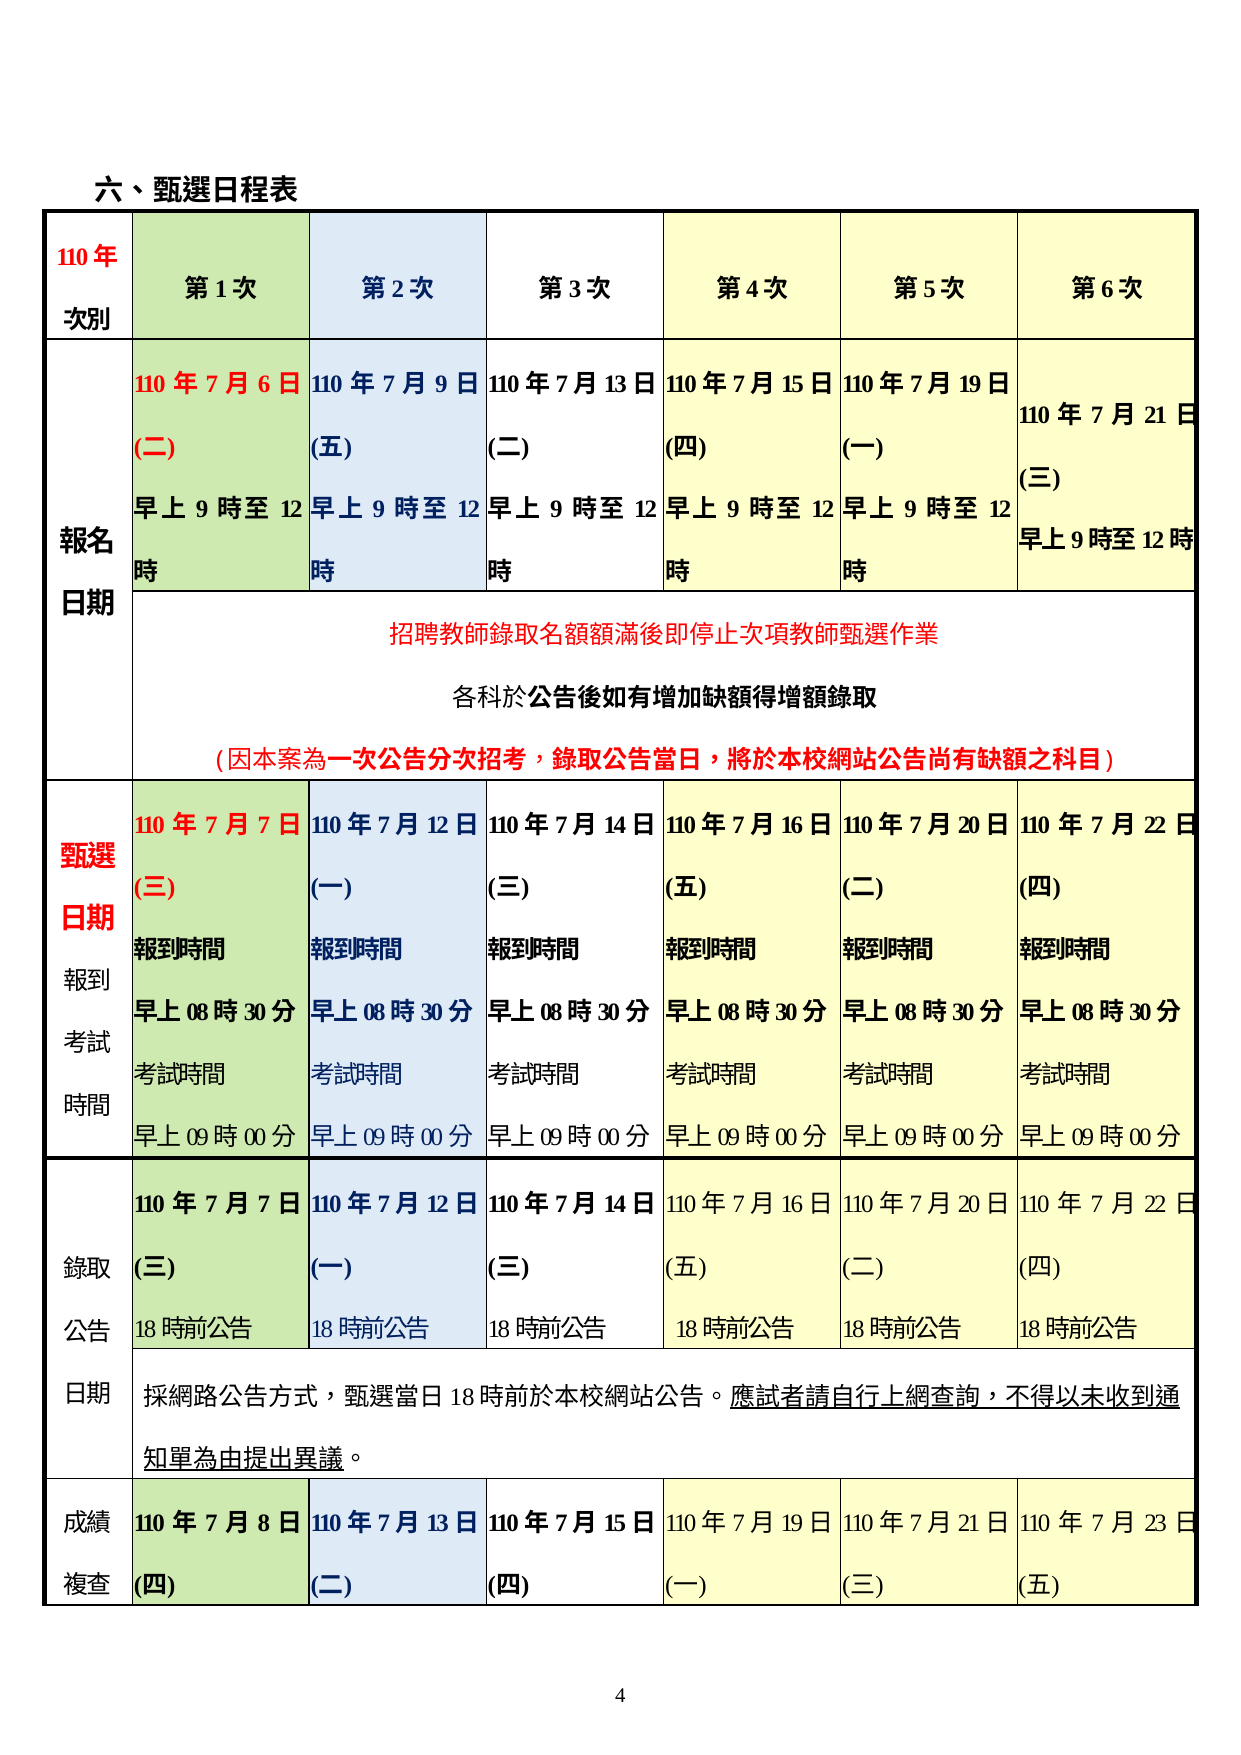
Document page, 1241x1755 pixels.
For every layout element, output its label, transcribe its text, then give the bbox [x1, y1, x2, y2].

table_header 第6次 [1018, 213, 1194, 338]
table_cell 110年7月7日(三) 報到時間 早上08時30分 考試時間 早上09時00分 [133, 781, 308, 1156]
table_cell 110年7月23日(五) 早上08::30-10:00 [1018, 1479, 1194, 1604]
table_cell 報名 日期 [47, 340, 132, 779]
table_header 第1次 [133, 213, 309, 338]
table_header 110年 次別 [47, 213, 132, 338]
table_header 第4次 [664, 213, 840, 338]
table_cell 110年7月12日(一) 報到時間 早上08時30分 考試時間 早上09時00分 [310, 781, 486, 1156]
table_cell 110年7月21日(三) [841, 1479, 1017, 1604]
table_cell 成績 複查 [47, 1479, 132, 1604]
table_cell 110年7月8日(四) [133, 1479, 308, 1604]
table_cell 110年7月16日(五) 報到時間 早上08時30分 考試時間 早上09時00分 [664, 781, 840, 1156]
table_header 第5次 [841, 213, 1017, 338]
table_cell 110年7月15日(四) 早上9時至12時 [664, 340, 840, 590]
table_cell 110年7月15日(四) [487, 1479, 663, 1604]
table_cell 甄選日期 報到 考試 時間 [47, 781, 132, 1156]
table_cell 110年7月21日(三) 早上9時至12時 [1018, 340, 1194, 590]
table_cell 110年7月14日(三) 18時前公告 [487, 1160, 663, 1348]
table_cell 招聘教師錄取名額額滿後即停止次項教師甄選作業 各科於公告後如有增加缺額得增額錄取 (因本案為一次公告分次招考，錄取公告當日，將於本校網站公告尚有缺額之科目) [133, 592, 1194, 779]
table_cell 110年7月13日(二) [310, 1479, 486, 1604]
table_cell 110年7月22日(四) 18時前公告 [1018, 1160, 1194, 1348]
text 六、甄選日程表 [94, 146, 1210, 209]
table_cell 110年7月22日(四) 報到時間 早上08時30分 考試時間 早上09時00分 [1018, 781, 1194, 1156]
table_header 第3次 [487, 213, 663, 338]
table_cell 110年7月9日(五) 早上9時至12時 [310, 340, 486, 590]
table_cell 110年7月20日(二) 18時前公告 [841, 1160, 1017, 1348]
table_cell 採網路公告方式，甄選當日18時前於本校網站公告。應試者請自行上網查詢，不得以未收到通知單為由提出異議。 [133, 1349, 1194, 1477]
table_cell 110年7月13日(二) 早上9時至12時 [487, 340, 663, 590]
table_cell 110年7月16日(五) 18時前公告 [664, 1160, 840, 1348]
table_cell 110年7月7日(三) 18時前公告 [133, 1160, 308, 1348]
table_cell 110年7月20日(二) 報到時間 早上08時30分 考試時間 早上09時00分 [841, 781, 1017, 1156]
table_cell 110年7月6日(二) 早上9時至12時 [133, 340, 309, 590]
table_header 第2次 [310, 213, 486, 338]
table_cell 110年7月19日(一) 早上9時至12時 [841, 340, 1017, 590]
table_cell 110年7月14日(三) 報到時間 早上08時30分 考試時間 早上09時00分 [487, 781, 663, 1156]
table_cell 110年7月12日(一) 18時前公告 [310, 1160, 486, 1348]
table_cell 110年7月19日(一) [664, 1479, 840, 1604]
table_cell 錄取 公告 日期 [47, 1160, 132, 1477]
